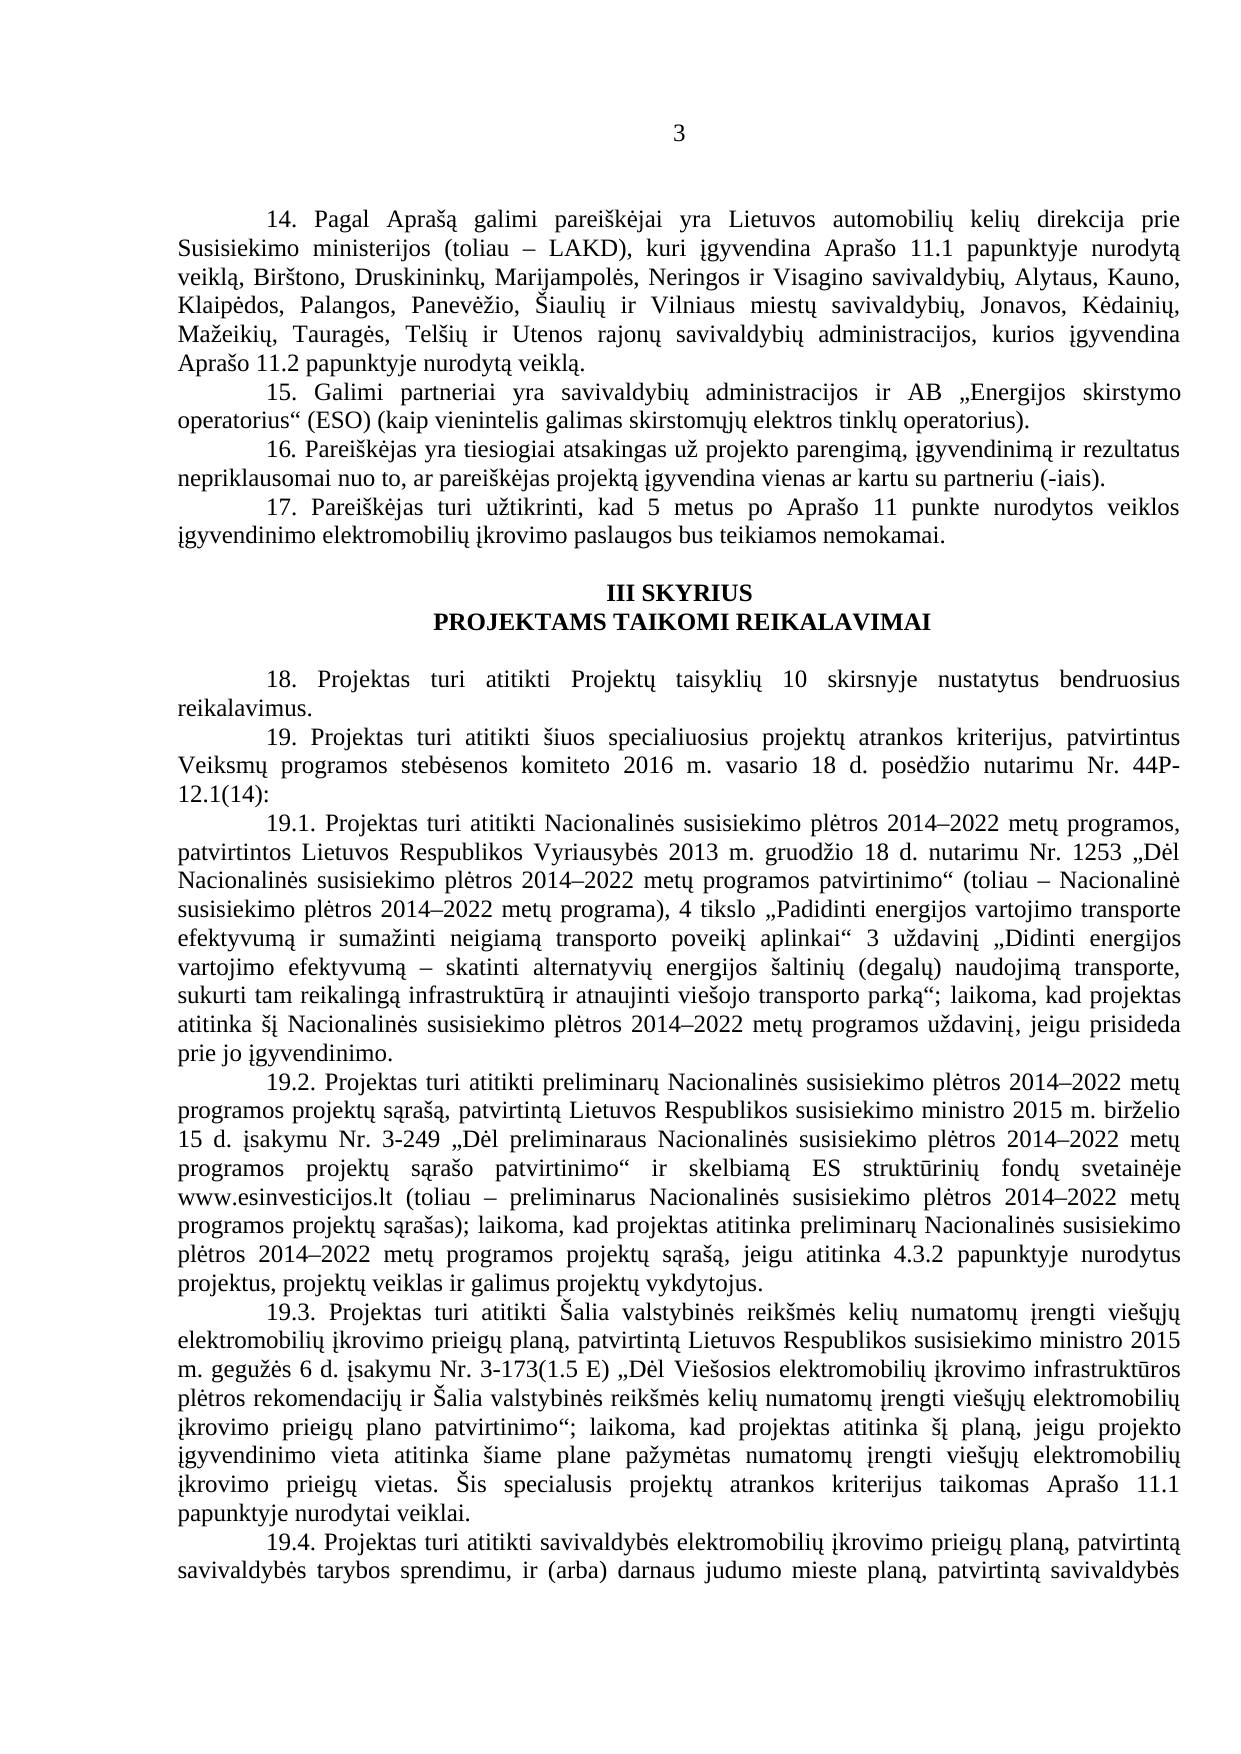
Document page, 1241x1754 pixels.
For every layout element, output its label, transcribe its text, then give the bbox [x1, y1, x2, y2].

text III SKYRIUS [177, 578, 1181, 607]
text 14. Pagal Aprašą galimi pareiškėjai yra Lietuvos automobilių kelių direkcija prie Susisiekimo ministerijos (toliau – LAKD), kuri įgyvendina Aprašo 11.1 papunktyje nurodytą veiklą, Birštono, Druskininkų, Marijampolės, Neringos ir Visagino savivaldybių, Alytaus, Kauno, Klaipėdos, Palangos, Panevėžio, Šiaulių ir Vilniaus miestų savivaldybių, Jonavos, Kėdainių, Mažeikių, Tauragės, Telšių ir Utenos rajonų savivaldybių administracijos, kurios įgyvendina Aprašo 11.2 papunktyje nurodytą veiklą. [177, 204, 1181, 377]
text 19.4. Projektas turi atitikti savivaldybės elektromobilių įkrovimo prieigų planą, patvirtintą savivaldybės tarybos sprendimu, ir (arba) darnaus judumo mieste planą, patvirtintą savivaldybės [177, 1527, 1181, 1584]
text 15. Galimi partneriai yra savivaldybių administracijos ir AB „Energijos skirstymo operatorius“ (ESO) (kaip vienintelis galimas skirstomųjų elektros tinklų operatorius). [177, 377, 1181, 434]
text 18. Projektas turi atitikti Projektų taisyklių 10 skirsnyje nustatytus bendruosius reikalavimus. [177, 664, 1181, 722]
text 19.1. Projektas turi atitikti Nacionalinės susisiekimo plėtros 2014–2022 metų programos, patvirtintos Lietuvos Respublikos Vyriausybės 2013 m. gruodžio 18 d. nutarimu Nr. 1253 „Dėl Nacionalinės susisiekimo plėtros 2014–2022 metų programos patvirtinimo“ (toliau – Nacionalinė susisiekimo plėtros 2014–2022 metų programa), 4 tikslo „Padidinti energijos vartojimo transporte efektyvumą ir sumažinti neigiamą transporto poveikį aplinkai“ 3 uždavinį „Didinti energijos vartojimo efektyvumą – skatinti alternatyvių energijos šaltinių (degalų) naudojimą transporte, sukurti tam reikalingą infrastruktūrą ir atnaujinti viešojo transporto parką“; laikoma, kad projektas atitinka šį Nacionalinės susisiekimo plėtros 2014–2022 metų programos uždavinį, jeigu prisideda prie jo įgyvendinimo. [177, 808, 1181, 1067]
text 19. Projektas turi atitikti šiuos specialiuosius projektų atrankos kriterijus, patvirtintus Veiksmų programos stebėsenos komiteto 2016 m. vasario 18 d. posėdžio nutarimu Nr. 44P-12.1(14): [177, 722, 1181, 808]
text 16. Pareiškėjas yra tiesiogiai atsakingas už projekto parengimą, įgyvendinimą ir rezultatus nepriklausomai nuo to, ar pareiškėjas projektą įgyvendina vienas ar kartu su partneriu (-iais). [177, 434, 1181, 492]
text PROJEKTAMS TAIKOMI REIKALAVIMAI [177, 607, 1181, 636]
text 19.2. Projektas turi atitikti preliminarų Nacionalinės susisiekimo plėtros 2014–2022 metų programos projektų sąrašą, patvirtintą Lietuvos Respublikos susisiekimo ministro 2015 m. birželio 15 d. įsakymu Nr. 3-249 „Dėl preliminaraus Nacionalinės susisiekimo plėtros 2014–2022 metų programos projektų sąrašo patvirtinimo“ ir skelbiamą ES struktūrinių fondų svetainėje www.esinvesticijos.lt (toliau – preliminarus Nacionalinės susisiekimo plėtros 2014–2022 metų programos projektų sąrašas); laikoma, kad projektas atitinka preliminarų Nacionalinės susisiekimo plėtros 2014–2022 metų programos projektų sąrašą, jeigu atitinka 4.3.2 papunktyje nurodytus projektus, projektų veiklas ir galimus projektų vykdytojus. [177, 1067, 1181, 1297]
text 17. Pareiškėjas turi užtikrinti, kad 5 metus po Aprašo 11 punkte nurodytos veiklos įgyvendinimo elektromobilių įkrovimo paslaugos bus teikiamos nemokamai. [177, 492, 1181, 549]
text 19.3. Projektas turi atitikti Šalia valstybinės reikšmės kelių numatomų įrengti viešųjų elektromobilių įkrovimo prieigų planą, patvirtintą Lietuvos Respublikos susisiekimo ministro 2015 m. gegužės 6 d. įsakymu Nr. 3-173(1.5 E) „Dėl Viešosios elektromobilių įkrovimo infrastruktūros plėtros rekomendacijų ir Šalia valstybinės reikšmės kelių numatomų įrengti viešųjų elektromobilių įkrovimo prieigų plano patvirtinimo“; laikoma, kad projektas atitinka šį planą, jeigu projekto įgyvendinimo vieta atitinka šiame plane pažymėtas numatomų įrengti viešųjų elektromobilių įkrovimo prieigų vietas. Šis specialusis projektų atrankos kriterijus taikomas Aprašo 11.1 papunktyje nurodytai veiklai. [177, 1297, 1181, 1527]
